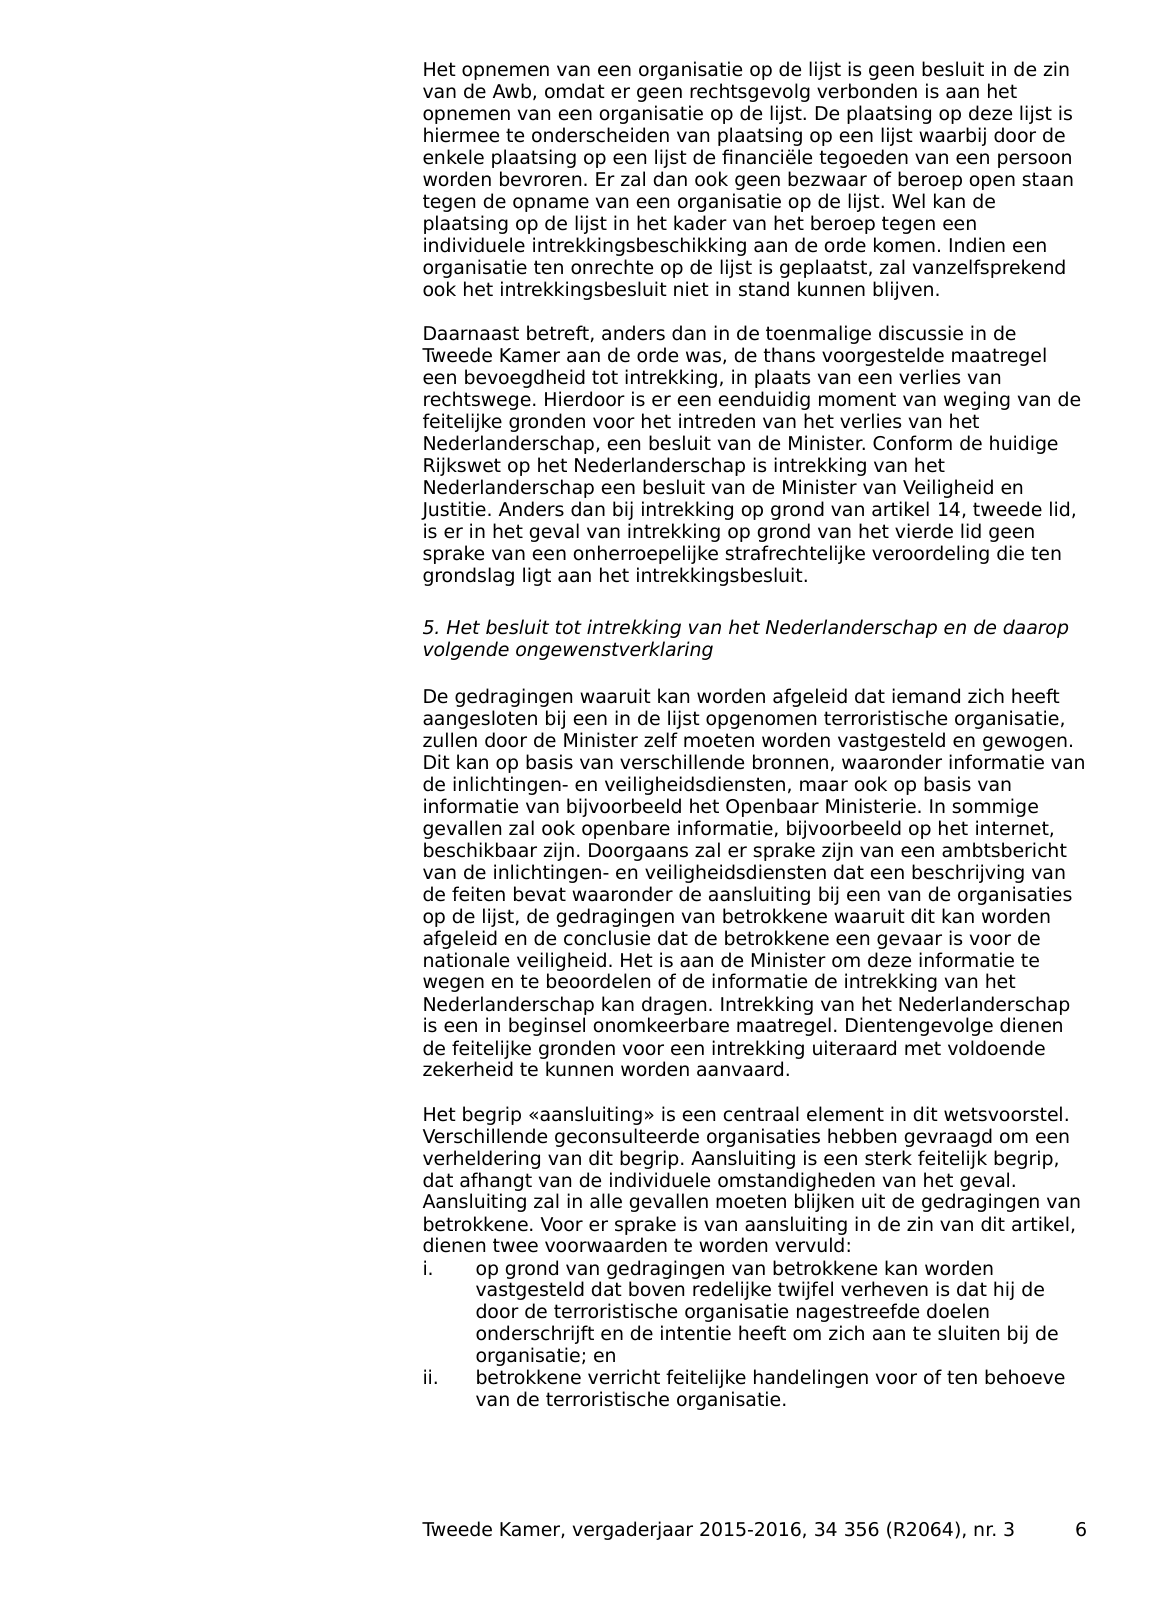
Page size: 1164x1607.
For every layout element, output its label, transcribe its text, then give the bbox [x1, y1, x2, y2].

text i. op grond van gedragingen van betrokkene kan worden vastgesteld dat boven redelijke twijfel verheven is dat hij de door de terroristische organisatie nagestreefde doelen onderschrijft en de intentie heeft om zich aan te sluiten bij de organisatie; en [422, 1257, 1087, 1367]
text De gedragingen waaruit kan worden afgeleid dat iemand zich heeft aangesloten bij een in de lijst opgenomen terroristische organisatie, zullen door de Minister zelf moeten worden vastgesteld en gewogen. Dit kan op basis van verschillende bronnen, waaronder informatie van de inlichtingen- en veiligheidsdiensten, maar ook op basis van informatie van bijvoorbeeld het Openbaar Ministerie. In sommige gevallen zal ook openbare informatie, bijvoorbeeld op het internet, beschikbaar zijn. Doorgaans zal er sprake zijn van een ambtsbericht van de inlichtingen- en veiligheidsdiensten dat een beschrijving van de feiten bevat waaronder de aansluiting bij een van de organisaties op de lijst, de gedragingen van betrokkene waaruit dit kan worden afgeleid en de conclusie dat de betrokkene een gevaar is voor de nationale veiligheid. Het is aan de Minister om deze informatie te wegen en te beoordelen of de informatie de intrekking van het Nederlanderschap kan dragen. Intrekking van het Nederlanderschap is een in beginsel onomkeerbare maatregel. Dientengevolge dienen de feitelijke gronden voor een intrekking uiteraard met voldoende zekerheid te kunnen worden aanvaard. [422, 686, 1087, 1081]
text Het begrip «aansluiting» is een centraal element in dit wetsvoorstel. Verschillende geconsulteerde organisaties hebben gevraagd om een verheldering van dit begrip. Aansluiting is een sterk feitelijk begrip, dat afhangt van de individuele omstandigheden van het geval. Aansluiting zal in alle gevallen moeten blijken uit de gedragingen van betrokkene. Voor er sprake is van aansluiting in de zin van dit artikel, dienen twee voorwaarden te worden vervuld: [422, 1103, 1087, 1257]
text Het opnemen van een organisatie op de lijst is geen besluit in de zin van de Awb, omdat er geen rechtsgevolg verbonden is aan het opnemen van een organisatie op de lijst. De plaatsing op deze lijst is hiermee te onderscheiden van plaatsing op een lijst waarbij door de enkele plaatsing op een lijst de financiële tegoeden van een persoon worden bevroren. Er zal dan ook geen bezwaar of beroep open staan tegen de opname van een organisatie op de lijst. Wel kan de plaatsing op de lijst in het kader van het beroep tegen een individuele intrekkingsbeschikking aan de orde komen. Indien een organisatie ten onrechte op de lijst is geplaatst, zal vanzelfsprekend ook het intrekkingsbesluit niet in stand kunnen blijven. [422, 59, 1087, 301]
text Daarnaast betreft, anders dan in de toenmalige discussie in de Tweede Kamer aan de orde was, de thans voorgestelde maatregel een bevoegdheid tot intrekking, in plaats van een verlies van rechtswege. Hierdoor is er een eenduidig moment van weging van de feitelijke gronden voor het intreden van het verlies van het Nederlanderschap, een besluit van de Minister. Conform de huidige Rijkswet op het Nederlanderschap is intrekking van het Nederlanderschap een besluit van de Minister van Veiligheid en Justitie. Anders dan bij intrekking op grond van artikel 14, tweede lid, is er in het geval van intrekking op grond van het vierde lid geen sprake van een onherroepelijke strafrechtelijke veroordeling die ten grondslag ligt aan het intrekkingsbesluit. [422, 323, 1087, 587]
subtitle 5. Het besluit tot intrekking van het Nederlanderschap en de daarop volgende ongewenstverklaring [422, 617, 1087, 661]
text ii. betrokkene verricht feitelijke handelingen voor of ten behoeve van de terroristische organisatie. [422, 1367, 1087, 1411]
